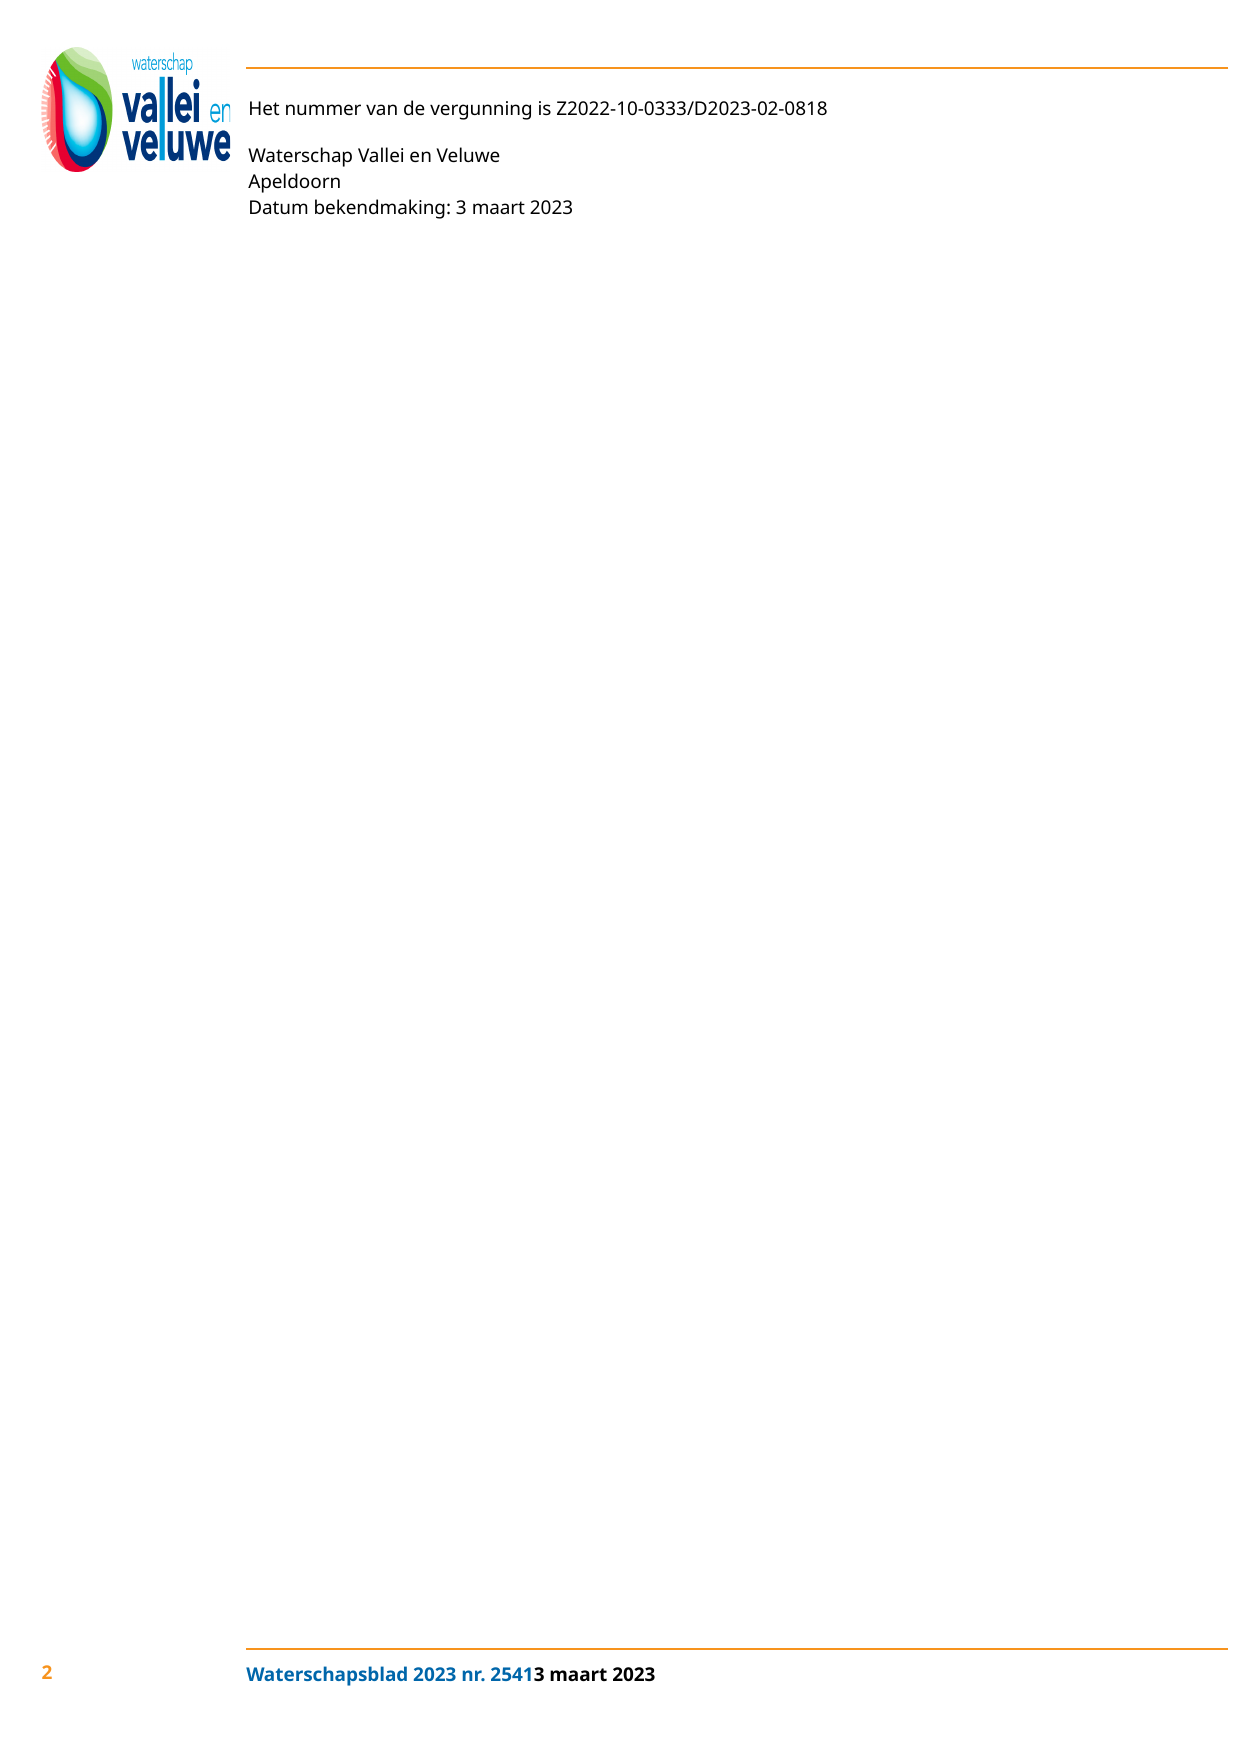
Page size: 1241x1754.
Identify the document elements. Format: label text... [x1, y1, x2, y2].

text Datum bekendmaking: 3 maart 2023 [248, 194, 1152, 220]
text Waterschap Vallei en Veluwe [248, 143, 1152, 168]
text Het nummer van de vergunning is Z2022-10-0333/D2023-02-0818 [248, 95, 1152, 121]
picture [41, 47, 231, 172]
text Apeldoorn [248, 168, 1152, 194]
